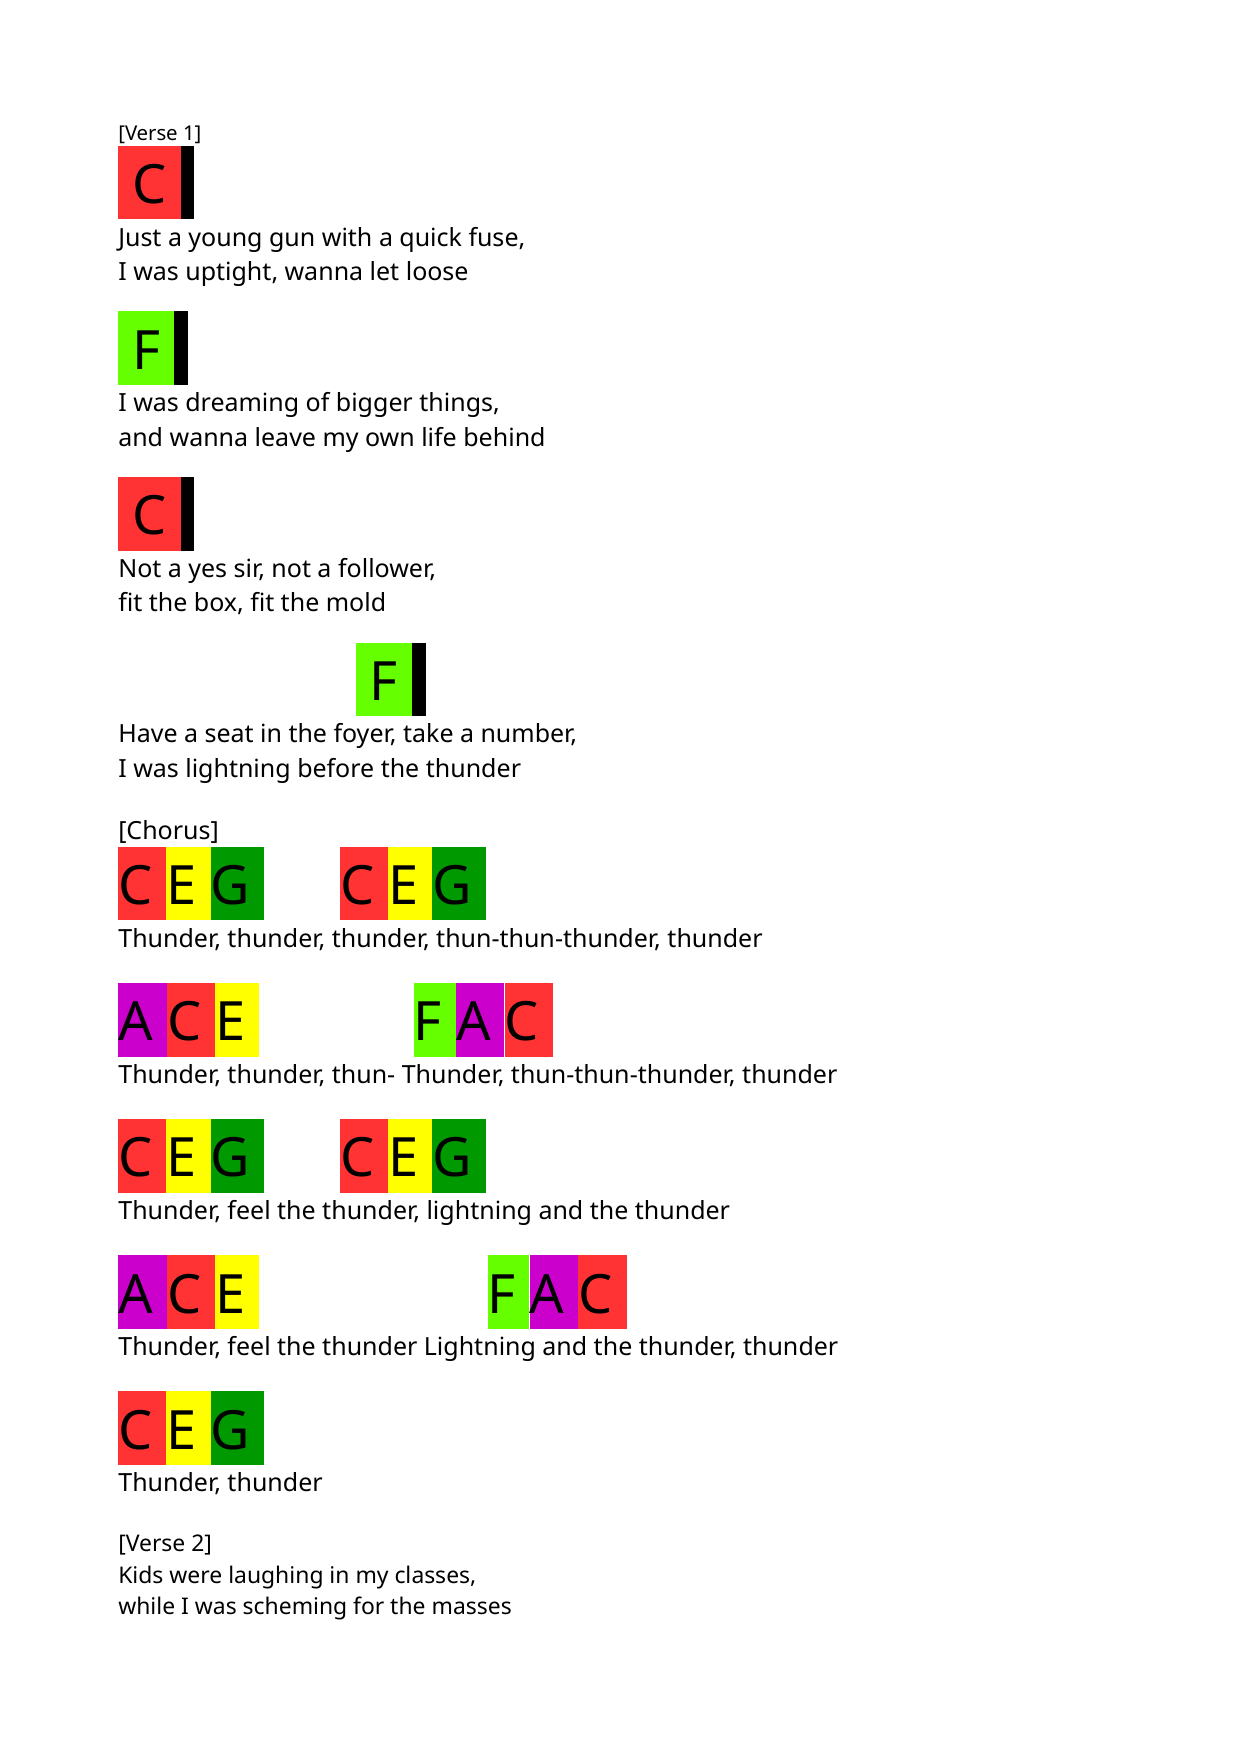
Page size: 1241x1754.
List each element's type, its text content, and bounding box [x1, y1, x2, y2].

text C [118, 146, 1122, 219]
text Kids were laughing in my classes, [118, 1559, 1122, 1590]
text [Verse 2] [118, 1527, 1122, 1559]
text A C E F A C [118, 1255, 1122, 1329]
text F [118, 311, 1122, 385]
text C E G C E G [118, 1119, 1122, 1193]
text C E G [118, 1391, 1122, 1465]
text A C E F A C [118, 983, 1122, 1057]
text fit the box, fit the mold [118, 585, 1122, 619]
text Not a yes sir, not a follower, [118, 551, 1122, 585]
text Thunder, thunder, thunder, thun-thun-thunder, thunder [118, 920, 1122, 954]
text C [118, 477, 1122, 551]
text I was uptight, wanna let loose [118, 254, 1122, 288]
text [Chorus] [118, 813, 1122, 847]
text Just a young gun with a quick fuse, [118, 219, 1122, 254]
text Have a seat in the foyer, take a number, [118, 716, 1122, 750]
text Thunder, thunder, thun- Thunder, thun-thun-thunder, thunder [118, 1057, 1122, 1091]
text Thunder, feel the thunder, lightning and the thunder [118, 1193, 1122, 1227]
text C E G C E G [118, 847, 1122, 920]
text while I was scheming for the masses [118, 1590, 1122, 1621]
text [Verse 1] [118, 118, 1122, 146]
text I was lightning before the thunder [118, 750, 1122, 784]
text Thunder, thunder [118, 1465, 1122, 1499]
text and wanna leave my own life behind [118, 419, 1122, 453]
text F [118, 642, 1122, 716]
text Thunder, feel the thunder Lightning and the thunder, thunder [118, 1329, 1122, 1363]
text I was dreaming of bigger things, [118, 385, 1122, 419]
